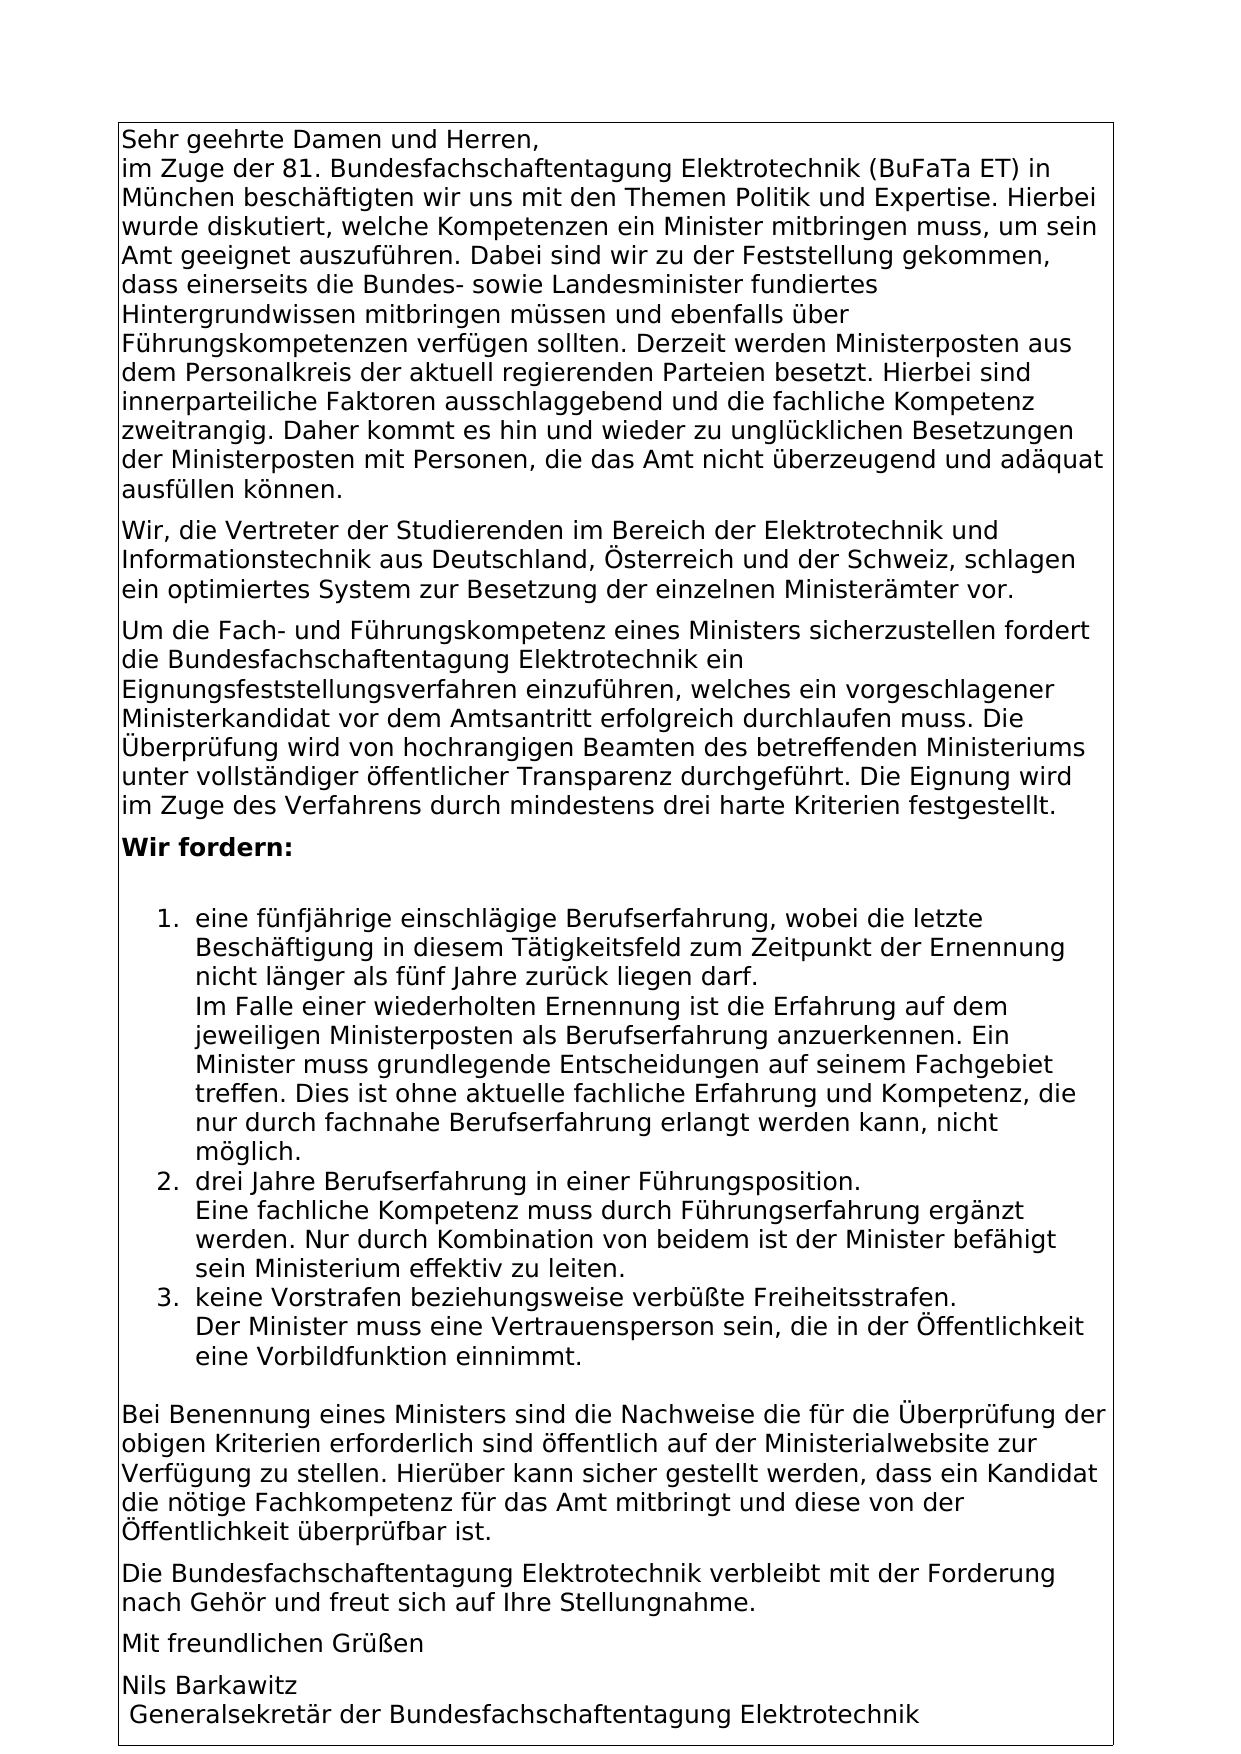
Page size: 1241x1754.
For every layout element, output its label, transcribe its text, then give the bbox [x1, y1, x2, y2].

table_header Sehr geehrte Damen und Herren, im Zuge der 81. Bundesfachschaftentagung Elektrotechnik (BuFaTa ET) in München beschäftigten wir uns mit den Themen Politik und Expertise. Hierbei wurde diskutiert, welche Kompetenzen ein Minister mitbringen muss, um sein Amt geeignet auszuführen. Dabei sind wir zu der Feststellung gekommen, dass einerseits die Bundes- sowie Landesminister fundiertes Hintergrundwissen mitbringen müssen und ebenfalls über Führungskompetenzen verfügen sollten. Derzeit werden Ministerposten aus dem Personalkreis der aktuell regierenden Parteien besetzt. Hierbei sind innerparteiliche Faktoren ausschlaggebend und die fachliche Kompetenz zweitrangig. Daher kommt es hin und wieder zu unglücklichen Besetzungen der Ministerposten mit Personen, die das Amt nicht überzeugend und adäquat ausfüllen können. Wir, die Vertreter der Studierenden im Bereich der Elektrotechnik und Informationstechnik aus Deutschland, Österreich und der Schweiz, schlagen ein optimiertes System zur Besetzung der einzelnen Ministerämter vor. Um die Fach- und Führungskompetenz eines Ministers sicherzustellen fordert die Bundesfachschaftentagung Elektrotechnik ein Eignungsfeststellungsverfahren einzuführen, welches ein vorgeschlagener Ministerkandidat vor dem Amtsantritt erfolgreich durchlaufen muss. Die Überprüfung wird von hochrangigen Beamten des betreffenden Ministeriums unter vollständiger öffentlicher Transparenz durchgeführt. Die Eignung wird im Zuge des Verfahrens durch mindestens drei harte Kriterien festgestellt. Wir fordern: eine fünfjährige einschlägige Berufserfahrung, wobei die letzte Beschäftigung in diesem Tätigkeitsfeld zum Zeitpunkt der Ernennung nicht länger als fünf Jahre zurück liegen darf. Im Falle einer wiederholten Ernennung ist die Erfahrung auf dem jeweiligen Ministerposten als Berufserfahrung anzuerkennen. Ein Minister muss grundlegende Entscheidungen auf seinem Fachgebiet treffen. Dies ist ohne aktuelle fachliche Erfahrung und Kompetenz, die nur durch fachnahe Berufserfahrung erlangt werden kann, nicht möglich. drei Jahre Berufserfahrung in einer Führungsposition. Eine fachliche Kompetenz muss durch Führungserfahrung ergänzt werden. Nur durch Kombination von beidem ist der Minister befähigt sein Ministerium effektiv zu leiten. keine Vorstrafen beziehungsweise verbüßte Freiheitsstrafen. Der Minister muss eine Vertrauensperson sein, die in der Öffentlichkeit eine Vorbildfunktion einnimmt. Bei Benennung eines Ministers sind die Nachweise die für die Überprüfung der obigen Kriterien erforderlich sind öffentlich auf der Ministerialwebsite zur Verfügung zu stellen. Hierüber kann sicher gestellt werden, dass ein Kandidat die nötige Fachkompetenz für das Amt mitbringt und diese von der Öffentlichkeit überprüfbar ist. Die Bundesfachschaftentagung Elektrotechnik verbleibt mit der Forderung nach Gehör und freut sich auf Ihre Stellungnahme. Mit freundlichen Grüßen Nils Barkawitz Generalsekretär der Bundesfachschaftentagung Elektrotechnik [119, 123, 1113, 1745]
